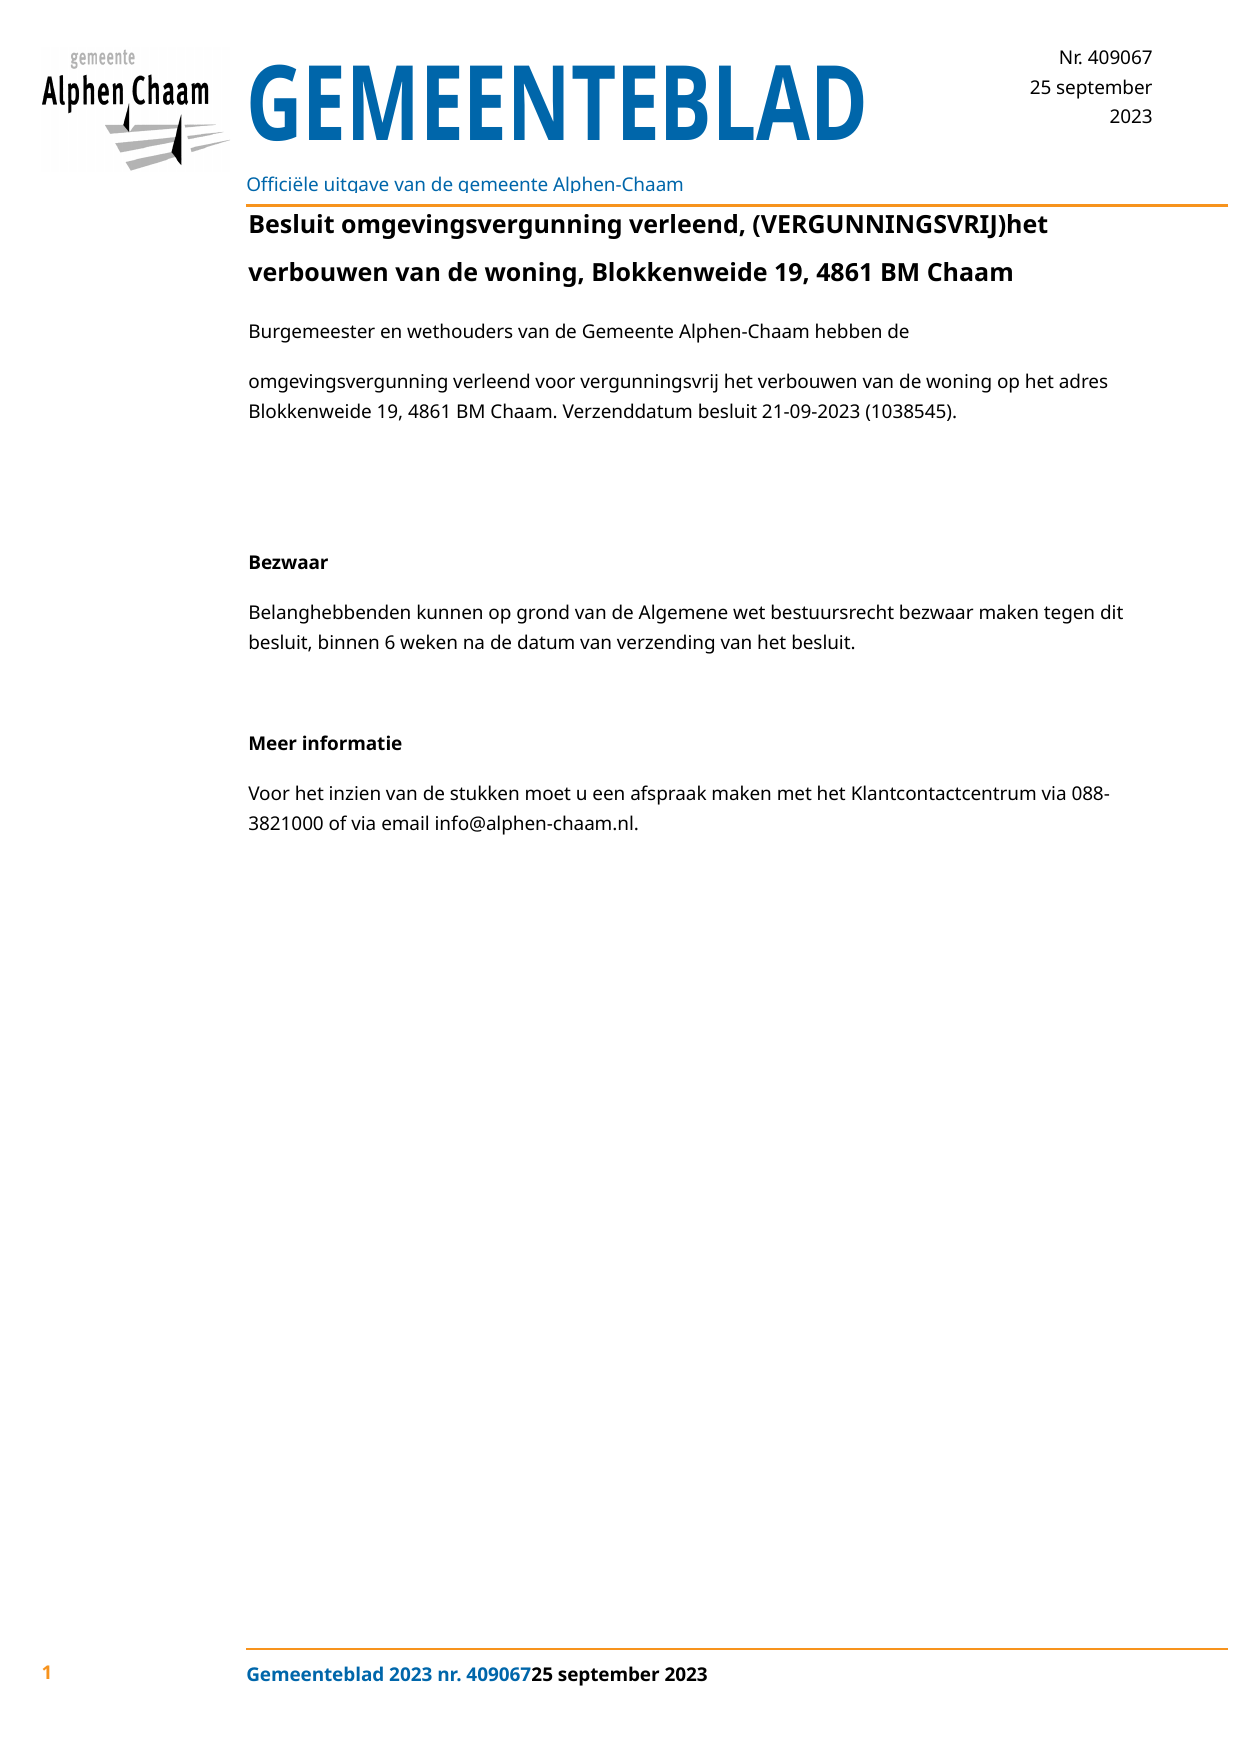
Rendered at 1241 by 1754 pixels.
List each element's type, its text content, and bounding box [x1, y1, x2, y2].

text Belanghebbenden kunnen op grond van de Algemene wet bestuursrecht bezwaar maken tegen dit besluit, binnen 6 weken na de datum van verzending van het besluit. [248, 599, 1152, 655]
text Meer informatie [248, 730, 1152, 756]
text Burgemeester en wethouders van de Gemeente Alphen-Chaam hebben de [248, 318, 1152, 344]
text omgevingsvergunning verleend voor vergunningsvrij het verbouwen van de woning op het adres Blokkenweide 19, 4861 BM Chaam. Verzenddatum besluit 21-09-2023 (1038545). [248, 368, 1152, 424]
picture [41, 47, 231, 172]
text Bezwaar [248, 549, 1152, 575]
text Voor het inzien van de stukken moet u een afspraak maken met het Klantcontactcentrum via 088-3821000 of via email info@alphen-chaam.nl. [248, 780, 1152, 836]
text Besluit omgevingsvergunning verleend, (VERGUNNINGSVRIJ)het verbouwen van de woning, Blokkenweide 19, 4861 BM Chaam [248, 207, 1152, 288]
